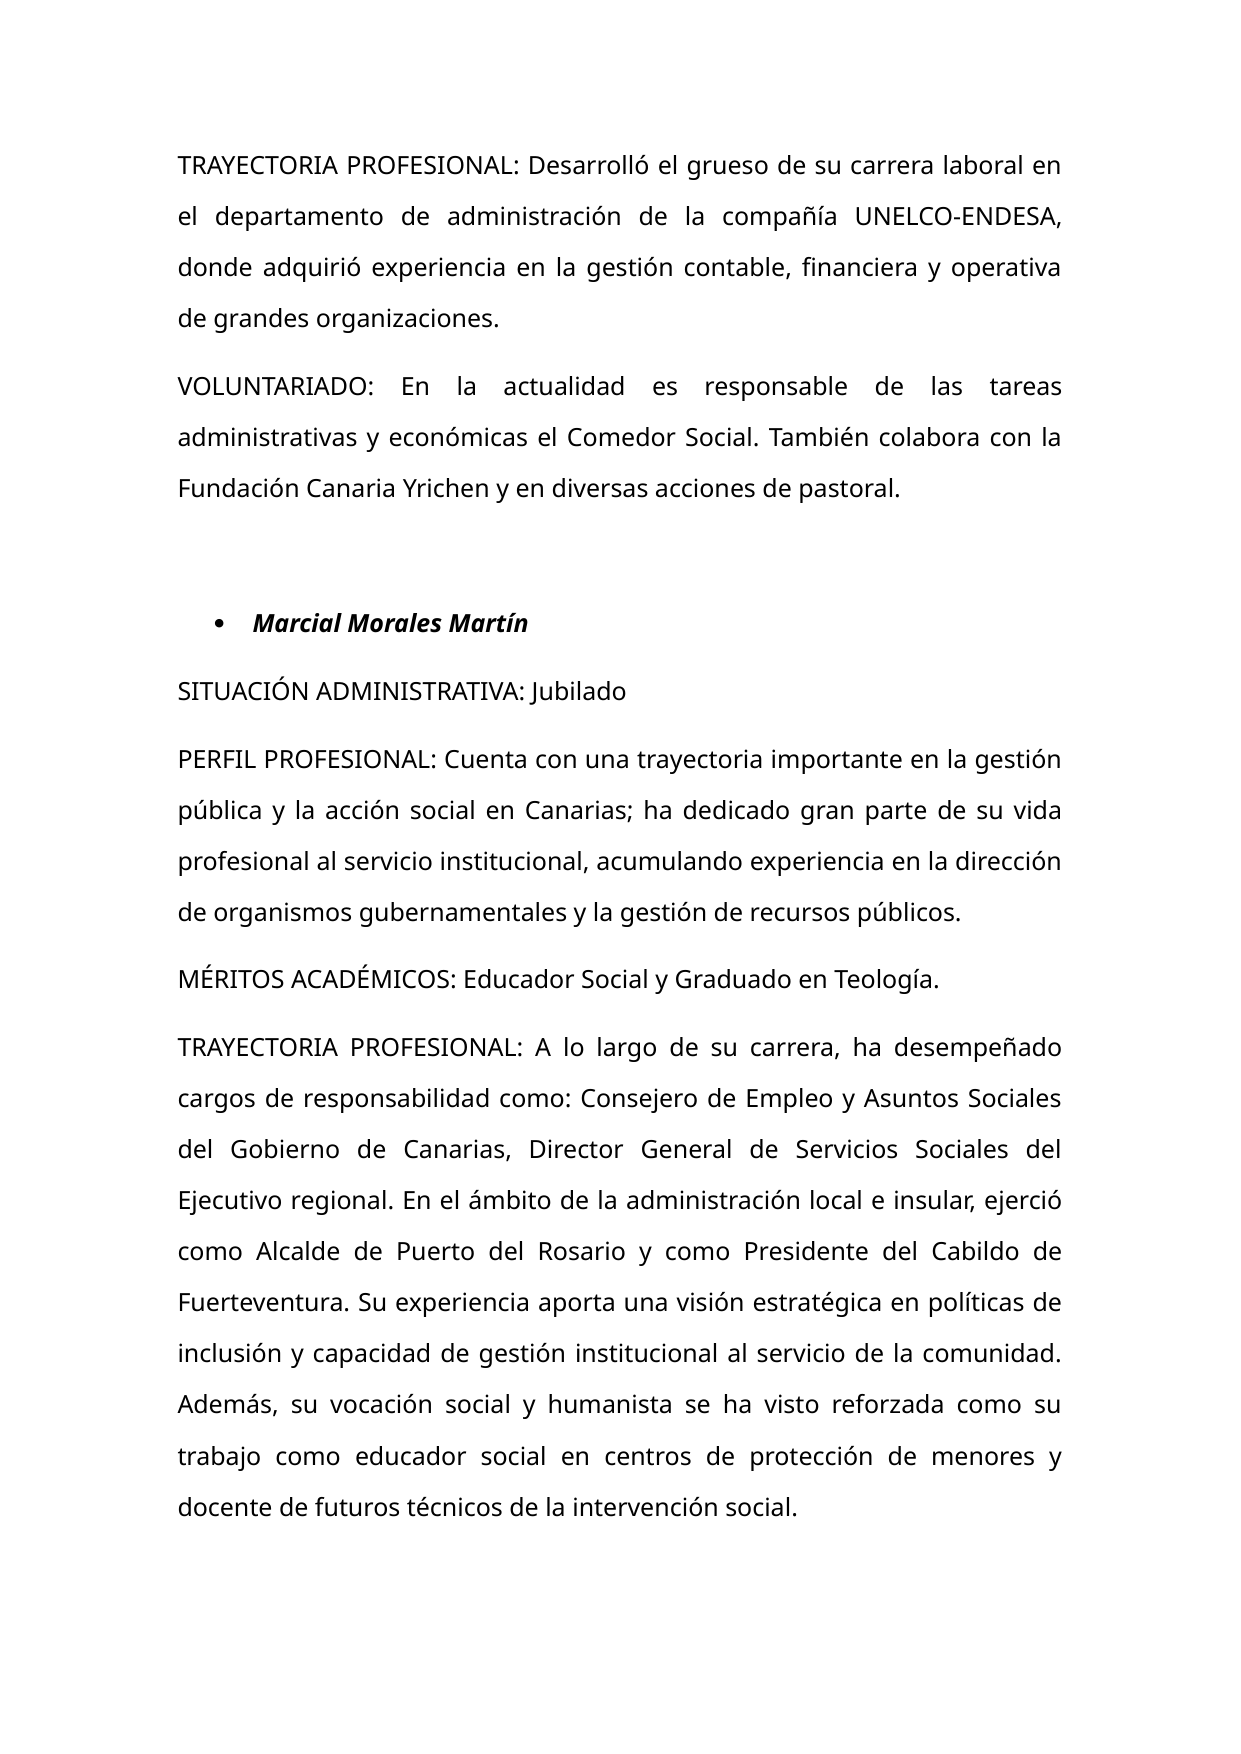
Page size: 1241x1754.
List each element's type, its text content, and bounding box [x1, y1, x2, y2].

text TRAYECTORIA PROFESIONAL: Desarrolló el grueso de su carrera laboral en el departamento de administración de la compañía UNELCO-ENDESA, donde adquirió experiencia en la gestión contable, financiera y operativa de grandes organizaciones. [177, 148, 1063, 335]
text SITUACIÓN ADMINISTRATIVA: Jubilado [177, 674, 1063, 708]
text PERFIL PROFESIONAL: Cuenta con una trayectoria importante en la gestión pública y la acción social en Canarias; ha dedicado gran parte de su vida profesional al servicio institucional, acumulando experiencia en la dirección de organismos gubernamentales y la gestión de recursos públicos. [177, 741, 1063, 928]
text MÉRITOS ACADÉMICOS: Educador Social y Graduado en Teología. [177, 962, 1063, 996]
text VOLUNTARIADO: En la actualidad es responsable de las tareas administrativas y económicas el Comedor Social. También colabora con la Fundación Canaria Yrichen y en diversas acciones de pastoral. [177, 368, 1063, 504]
text TRAYECTORIA PROFESIONAL: A lo largo de su carrera, ha desempeñado cargos de responsabilidad como: Consejero de Empleo y Asuntos Sociales del Gobierno de Canarias, Director General de Servicios Sociales del Ejecutivo regional. En el ámbito de la administración local e insular, ejerció como Alcalde de Puerto del Rosario y como Presidente del Cabildo de Fuerteventura. Su experiencia aporta una visión estratégica en políticas de inclusión y capacidad de gestión institucional al servicio de la comunidad. Además, su vocación social y humanista se ha visto reforzada como su trabajo como educador social en centros de protección de menores y docente de futuros técnicos de la intervención social. [177, 1030, 1063, 1523]
list Marcial Morales Martín [215, 606, 1063, 640]
